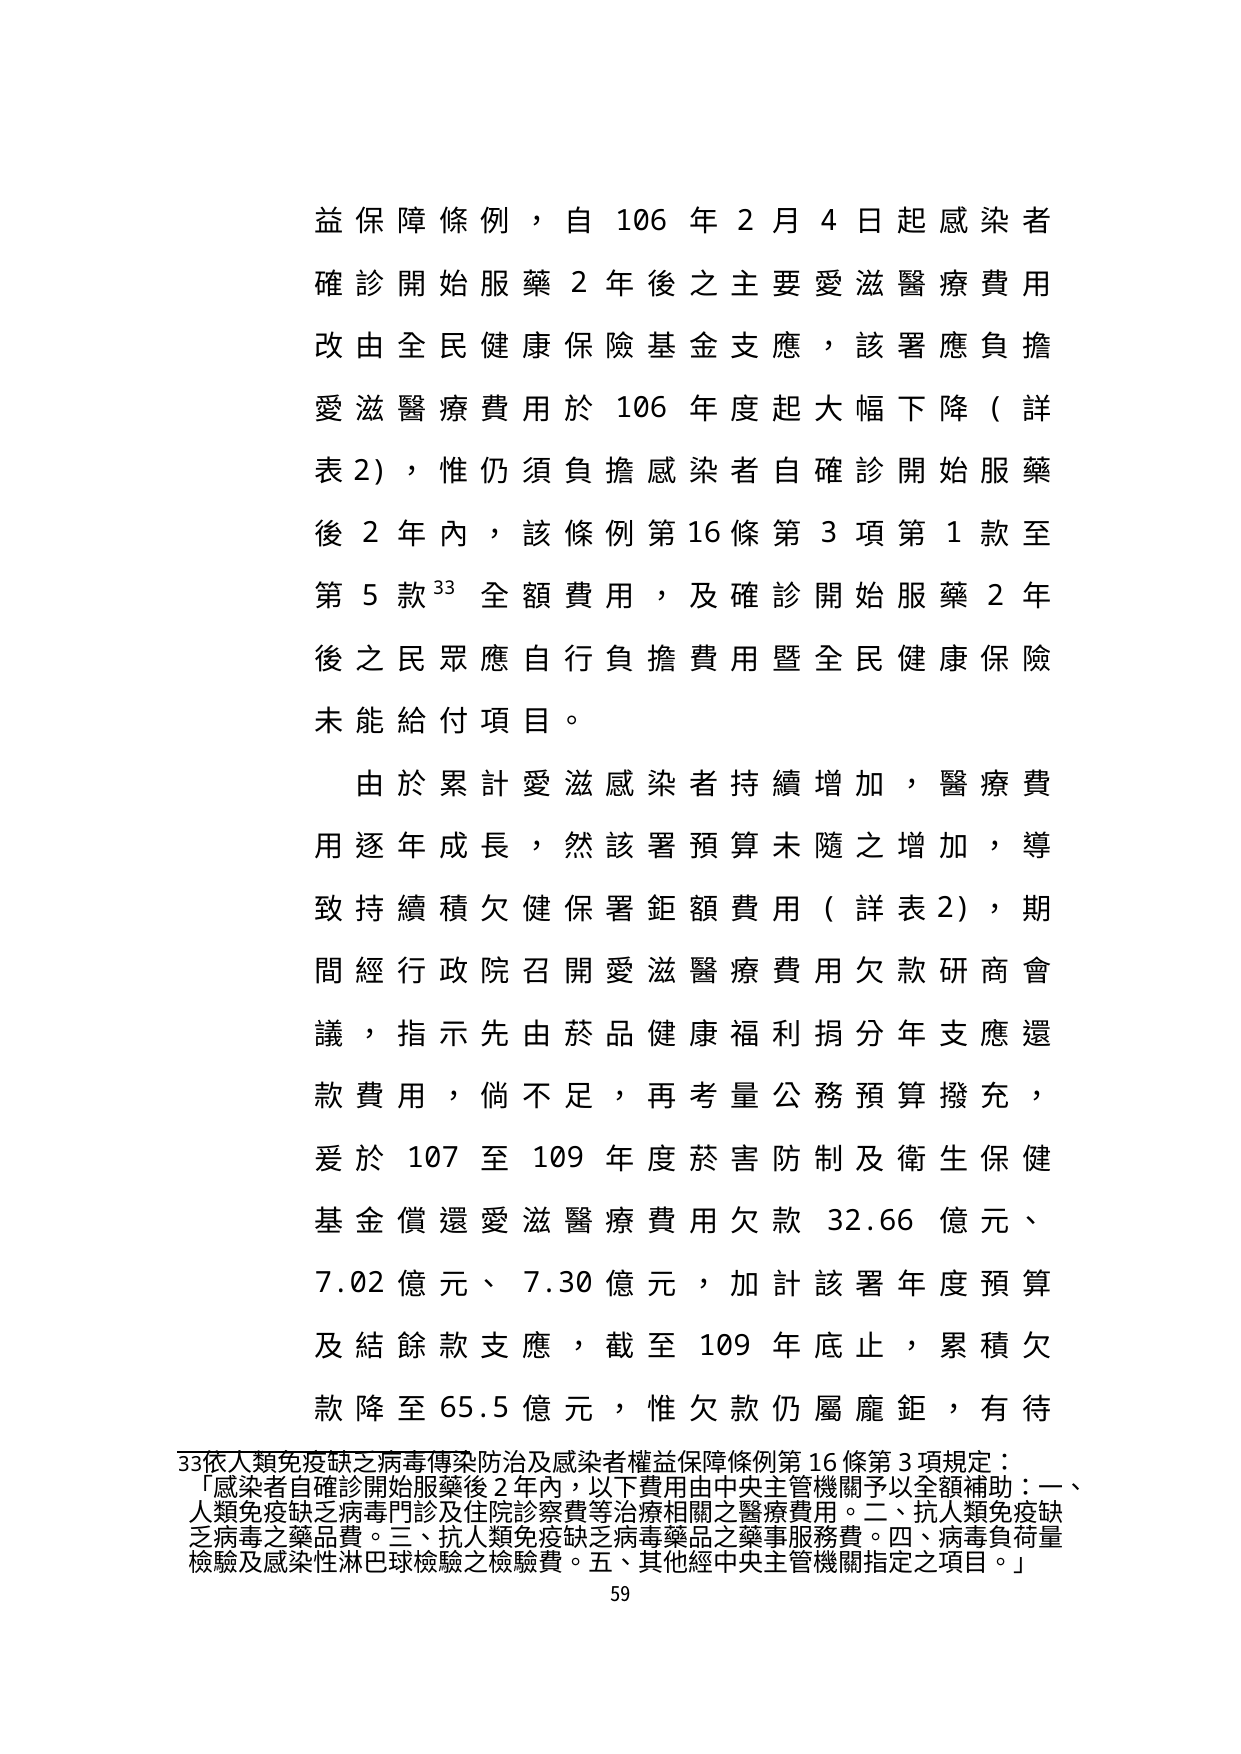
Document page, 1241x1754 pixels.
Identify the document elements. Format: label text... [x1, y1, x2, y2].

text 由於累計愛滋感染者持續增加，醫療費用逐年成長，然該署預算未隨之增加，導致持續積欠健保署鉅額費用(詳表2)，期間經行政院召開愛滋醫療費用欠款研商會議，指示先由菸品健康福利捐分年支應還款費用，倘不足，再考量公務預算撥充，爰於107至109年度菸害防制及衛生保健基金償還愛滋醫療費用欠款32.66億元、7.02億元、7.30億元，加計該署年度預算及結餘款支應，截至109年底止，累積欠款降至65.5億元，惟欠款仍屬龐鉅，有待 [271, 740, 1058, 1427]
text 我國自86年引進雞尾酒療法(HAART)，愛滋感染者存活年限延長，存活人數逐年累增。截至110年9月底止，本國籍累計感染存活人數為3萬4,458人，較100年度、105年度(各為第4、5期計畫結束年度)之1萬8,631人、2萬7,861人，各增加1萬5,827人及6,597人(增幅各為84.95%及23.68%)；另愛滋醫療費用同步由100年度之25.5億元，大幅成長至105年度之40.54億元，顯示整體愛滋醫療費用負擔日趨沉重。嗣依104年2月4日公布之人類免疫缺乏病毒傳染防治及感染者權益保障條例，自106年2月4日起感染者確診開始服藥2年後之主要愛滋醫療費用改由全民健康保險基金支應，該署應負擔愛滋醫療費用於106年度起大幅下降(詳表2)，惟仍須負擔感染者自確診開始服藥後2年內，該條例第16條第3項第1款至第5款全額費用，及確診開始服藥2年後之民眾應自行負擔費用暨全民健康保險未能給付項目。 [271, 177, 1058, 740]
text 依人類免疫缺乏病毒傳染防治及感染者權益保障條例第16條第3項規定：「感染者自確診開始服藥後2年內，以下費用由中央主管機關予以全額補助：一、人類免疫缺乏病毒門診及住院診察費等治療相關之醫療費用。二、抗人類免疫缺乏病毒之藥品費。三、抗人類免疫缺乏病毒藥品之藥事服務費。四、病毒負荷量檢驗及感染性淋巴球檢驗之檢驗費。五、其他經中央主管機關指定之項目。」 [177, 1452, 1063, 1577]
